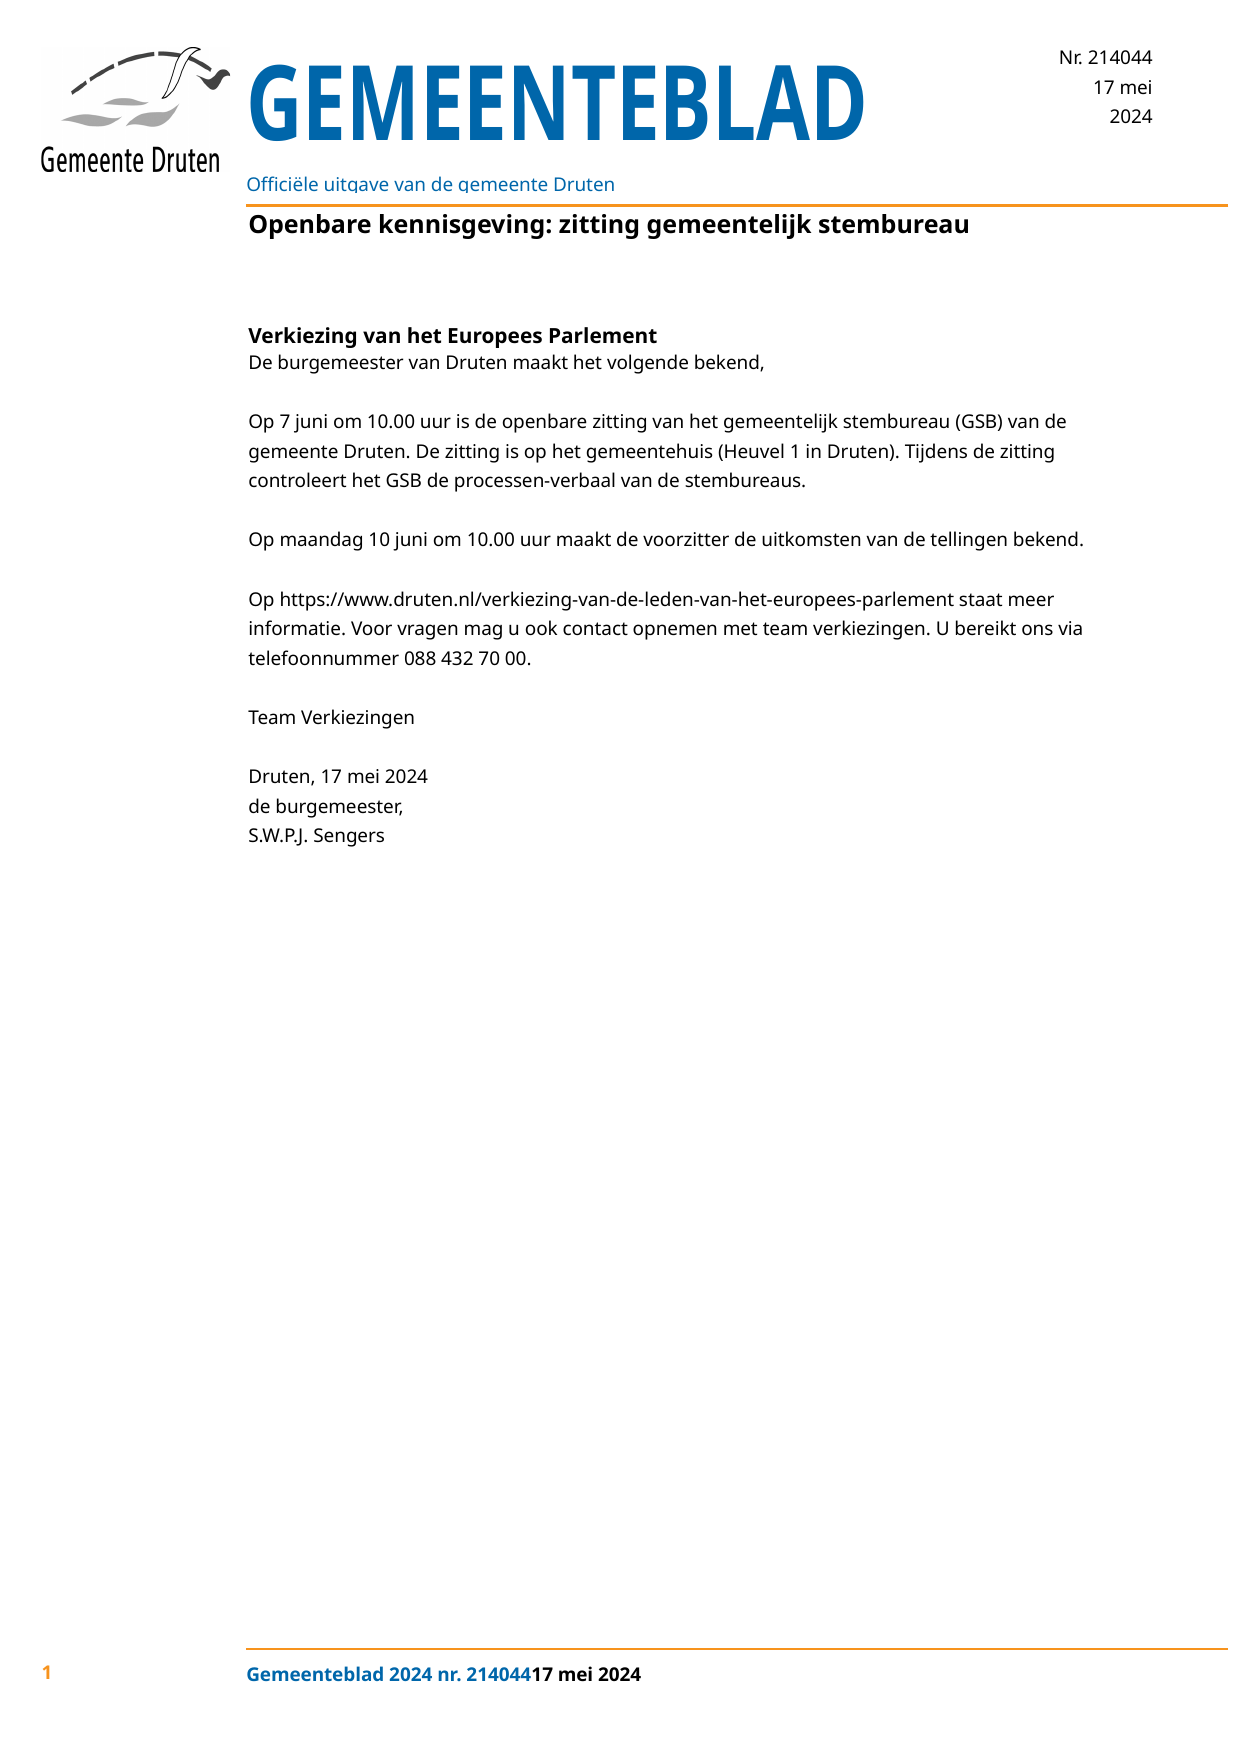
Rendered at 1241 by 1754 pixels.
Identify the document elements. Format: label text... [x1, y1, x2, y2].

text Team Verkiezingen [248, 704, 1152, 730]
text de burgemeester, [248, 793, 1152, 819]
text Openbare kennisgeving: zitting gemeentelijk stembureau [248, 207, 1152, 241]
text Op https://www.druten.nl/verkiezing-van-de-leden-van-het-europees-parlement staat meer informatie. Voor vragen mag u ook contact opnemen met team verkiezingen. U bereikt ons via telefoonnummer 088 432 70 00. [248, 586, 1152, 671]
picture [41, 47, 231, 172]
text Druten, 17 mei 2024 [248, 763, 1152, 789]
text Verkiezing van het Europees Parlement [248, 321, 1152, 349]
text De burgemeester van Druten maakt het volgende bekend, [248, 349, 1152, 375]
text Op 7 juni om 10.00 uur is de openbare zitting van het gemeentelijk stembureau (GSB) van de gemeente Druten. De zitting is op het gemeentehuis (Heuvel 1 in Druten). Tijdens de zitting controleert het GSB de processen-verbaal van de stembureaus. [248, 408, 1152, 493]
text S.W.P.J. Sengers [248, 822, 1152, 848]
text Op maandag 10 juni om 10.00 uur maakt de voorzitter de uitkomsten van de tellingen bekend. [248, 527, 1152, 552]
